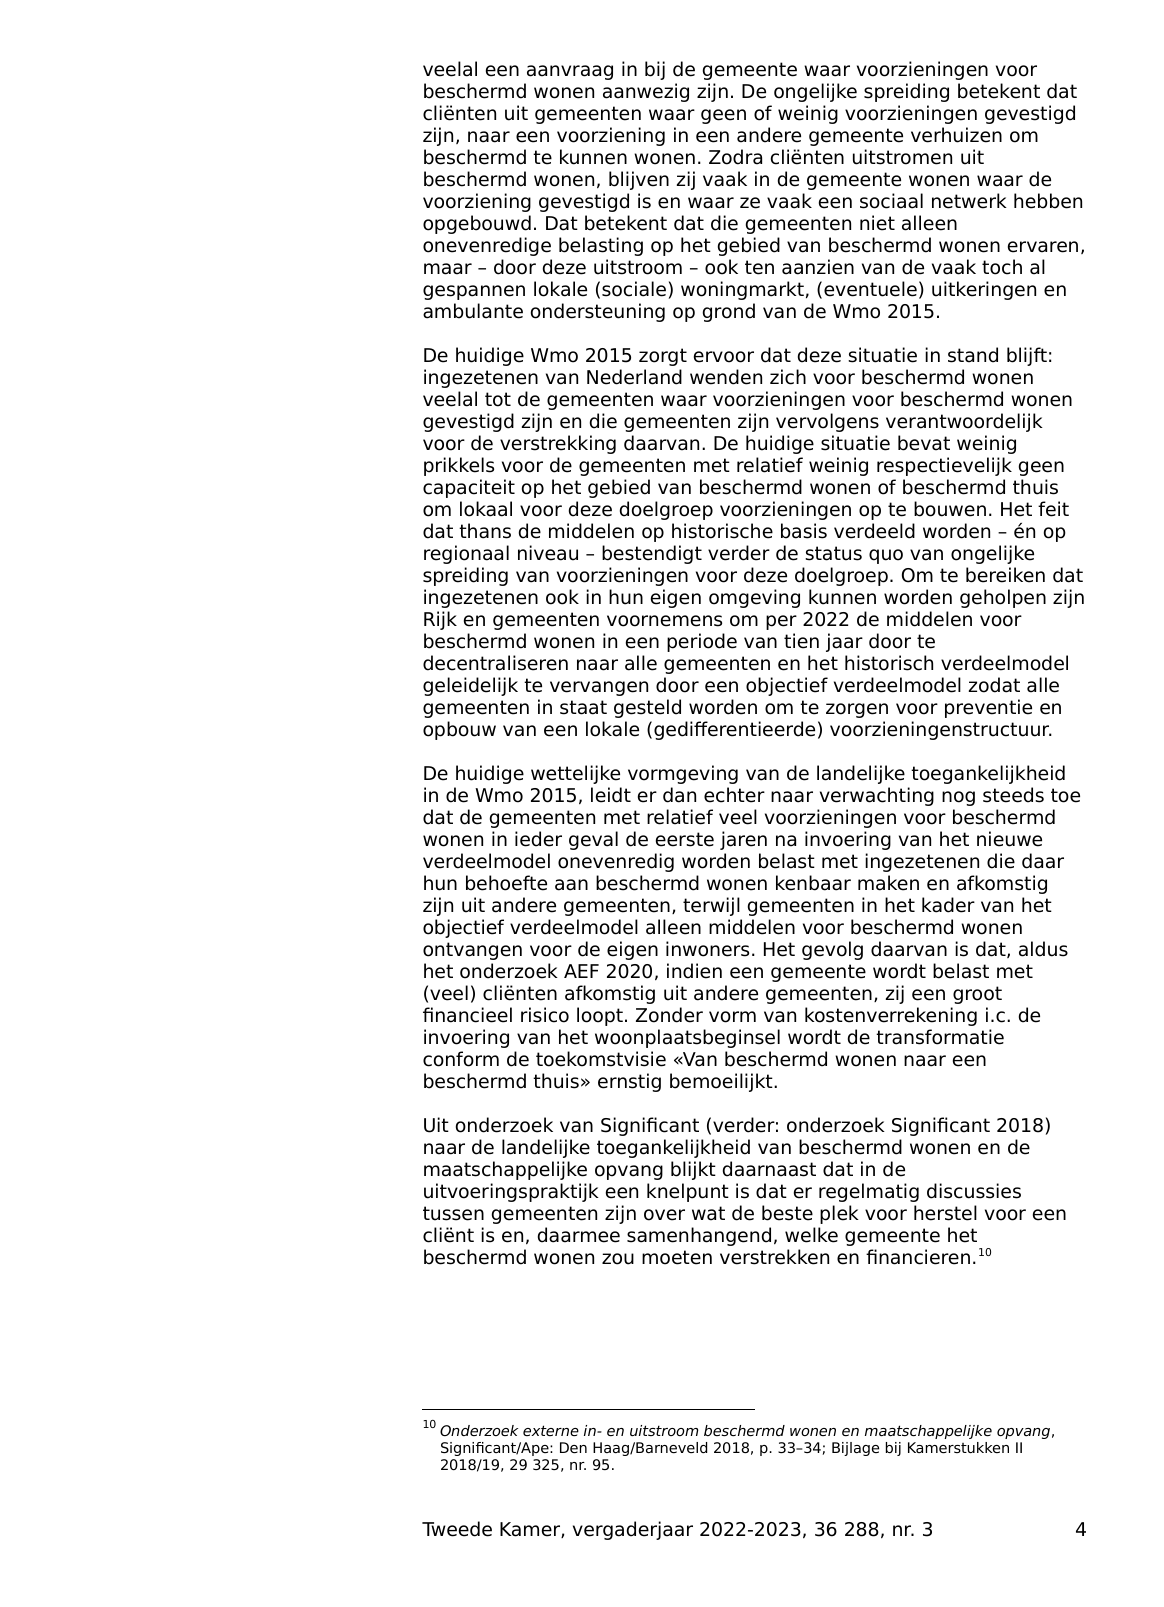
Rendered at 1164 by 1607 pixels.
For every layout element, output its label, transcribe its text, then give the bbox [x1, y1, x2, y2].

text Onderzoek externe in- en uitstroom beschermd wonen en maatschappelijke opvang, Significant/Ape: Den Haag/Barneveld 2018, p. 33–34; Bijlage bij Kamerstukken II 2018/19, 29 325, nr. 95. [422, 1418, 1087, 1474]
text De huidige wettelijke vormgeving van de landelijke toegankelijkheid in de Wmo 2015, leidt er dan echter naar verwachting nog steeds toe dat de gemeenten met relatief veel voorzieningen voor beschermd wonen in ieder geval de eerste jaren na invoering van het nieuwe verdeelmodel onevenredig worden belast met ingezetenen die daar hun behoefte aan beschermd wonen kenbaar maken en afkomstig zijn uit andere gemeenten, terwijl gemeenten in het kader van het objectief verdeelmodel alleen middelen voor beschermd wonen ontvangen voor de eigen inwoners. Het gevolg daarvan is dat, aldus het onderzoek AEF 2020, indien een gemeente wordt belast met (veel) cliënten afkomstig uit andere gemeenten, zij een groot financieel risico loopt. Zonder vorm van kostenverrekening i.c. de invoering van het woonplaatsbeginsel wordt de transformatie conform de toekomstvisie «Van beschermd wonen naar een beschermd thuis» ernstig bemoeilijkt. [422, 763, 1087, 1092]
text De huidige Wmo 2015 zorgt ervoor dat deze situatie in stand blijft: ingezetenen van Nederland wenden zich voor beschermd wonen veelal tot de gemeenten waar voorzieningen voor beschermd wonen gevestigd zijn en die gemeenten zijn vervolgens verantwoordelijk voor de verstrekking daarvan. De huidige situatie bevat weinig prikkels voor de gemeenten met relatief weinig respectievelijk geen capaciteit op het gebied van beschermd wonen of beschermd thuis om lokaal voor deze doelgroep voorzieningen op te bouwen. Het feit dat thans de middelen op historische basis verdeeld worden – én op regionaal niveau – bestendigt verder de status quo van ongelijke spreiding van voorzieningen voor deze doelgroep. Om te bereiken dat ingezetenen ook in hun eigen omgeving kunnen worden geholpen zijn Rijk en gemeenten voornemens om per 2022 de middelen voor beschermd wonen in een periode van tien jaar door te decentraliseren naar alle gemeenten en het historisch verdeelmodel geleidelijk te vervangen door een objectief verdeelmodel zodat alle gemeenten in staat gesteld worden om te zorgen voor preventie en opbouw van een lokale (gedifferentieerde) voorzieningenstructuur. [422, 345, 1087, 741]
text veelal een aanvraag in bij de gemeente waar voorzieningen voor beschermd wonen aanwezig zijn. De ongelijke spreiding betekent dat cliënten uit gemeenten waar geen of weinig voorzieningen gevestigd zijn, naar een voorziening in een andere gemeente verhuizen om beschermd te kunnen wonen. Zodra cliënten uitstromen uit beschermd wonen, blijven zij vaak in de gemeente wonen waar de voorziening gevestigd is en waar ze vaak een sociaal netwerk hebben opgebouwd. Dat betekent dat die gemeenten niet alleen onevenredige belasting op het gebied van beschermd wonen ervaren, maar – door deze uitstroom – ook ten aanzien van de vaak toch al gespannen lokale (sociale) woningmarkt, (eventuele) uitkeringen en ambulante ondersteuning op grond van de Wmo 2015. [422, 59, 1087, 323]
text Uit onderzoek van Significant (verder: onderzoek Significant 2018) naar de landelijke toegankelijkheid van beschermd wonen en de maatschappelijke opvang blijkt daarnaast dat in de uitvoeringspraktijk een knelpunt is dat er regelmatig discussies tussen gemeenten zijn over wat de beste plek voor herstel voor een cliënt is en, daarmee samenhangend, welke gemeente het beschermd wonen zou moeten verstrekken en financieren. [422, 1115, 1087, 1268]
